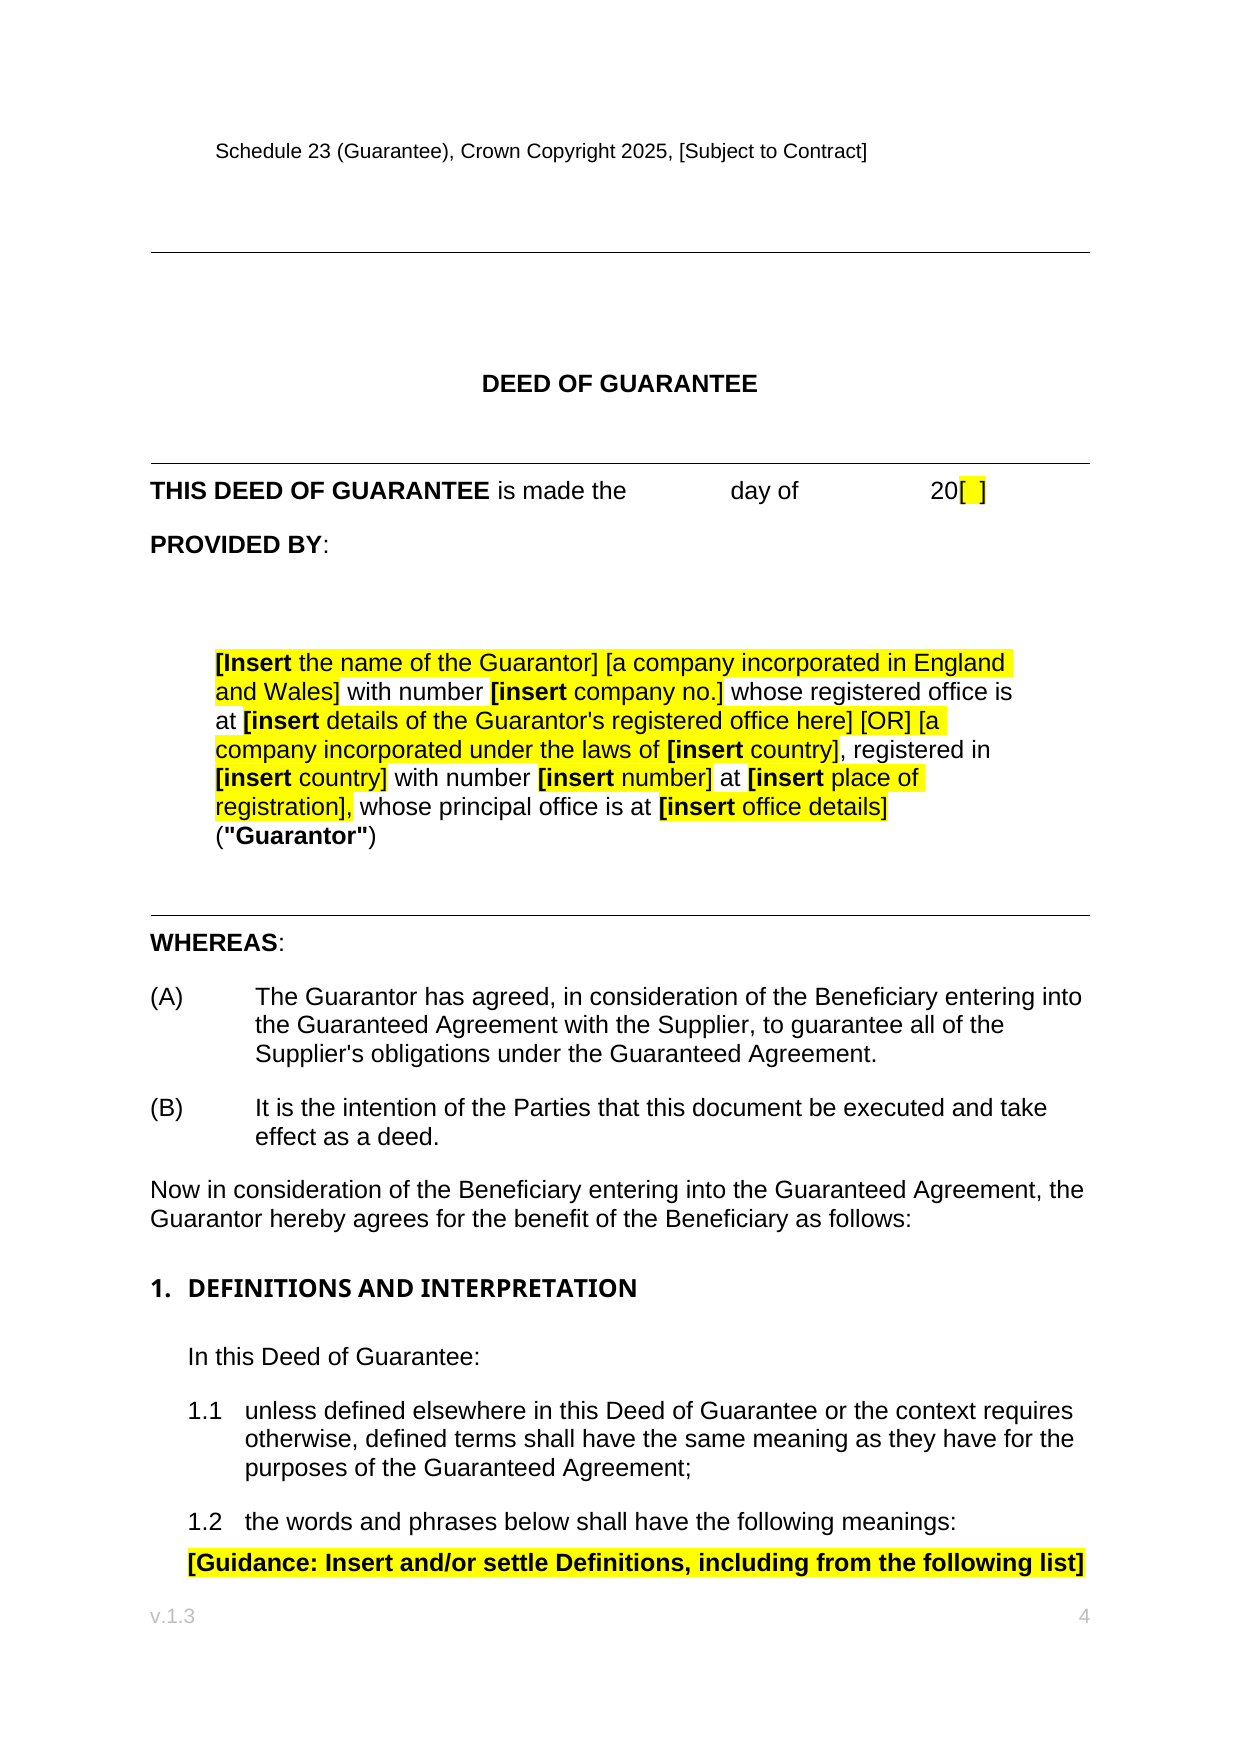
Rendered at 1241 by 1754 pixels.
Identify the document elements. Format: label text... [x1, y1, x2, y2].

text In this Deed of Guarantee: [187, 1342, 1090, 1371]
text Now in consideration of the Beneficiary entering into the Guaranteed Agreement, the Guarantor hereby agrees for the benefit of the Beneficiary as follows: [150, 1175, 1090, 1233]
list unless defined elsewhere in this Deed of Guarantee or the context requires otherwise, defined terms shall have the same meaning as they have for the purposes of the Guaranteed Agreement; [187, 1396, 1090, 1482]
list the words and phrases below shall have the following meanings: [187, 1507, 1090, 1536]
text [Guidance: Insert and/or settle Definitions, including from the following list] [187, 1548, 1090, 1577]
text WHEREAS: [150, 928, 1090, 957]
text DEED OF GUARANTEE [151, 305, 1089, 462]
text (B) It is the intention of the Parties that this document be executed and take effect as a deed. [150, 1093, 1090, 1150]
subtitle DEFINITIONS AND INTERPRETATION [150, 1270, 1090, 1304]
text PROVIDED BY: [150, 529, 1090, 558]
text (A) The Guarantor has agreed, in consideration of the Beneficiary entering into the Guaranteed Agreement with the Supplier, to guarantee all of the Supplier's obligations under the Guaranteed Agreement. [150, 982, 1090, 1068]
text THIS DEED OF GUARANTEE is made the day of 20[ ] [150, 476, 1090, 504]
text [Insert the name of the Guarantor] [a company incorporated in England and Wales] with number [insert company no.] whose registered office is at [insert details of the Guarantor's registered office here] [OR] [a company incorporated under the laws of [insert country], registered in [insert country] with number [insert number] at [insert place of registration], whose principal office is at [insert office details] ("Guarantor") [151, 584, 1089, 914]
